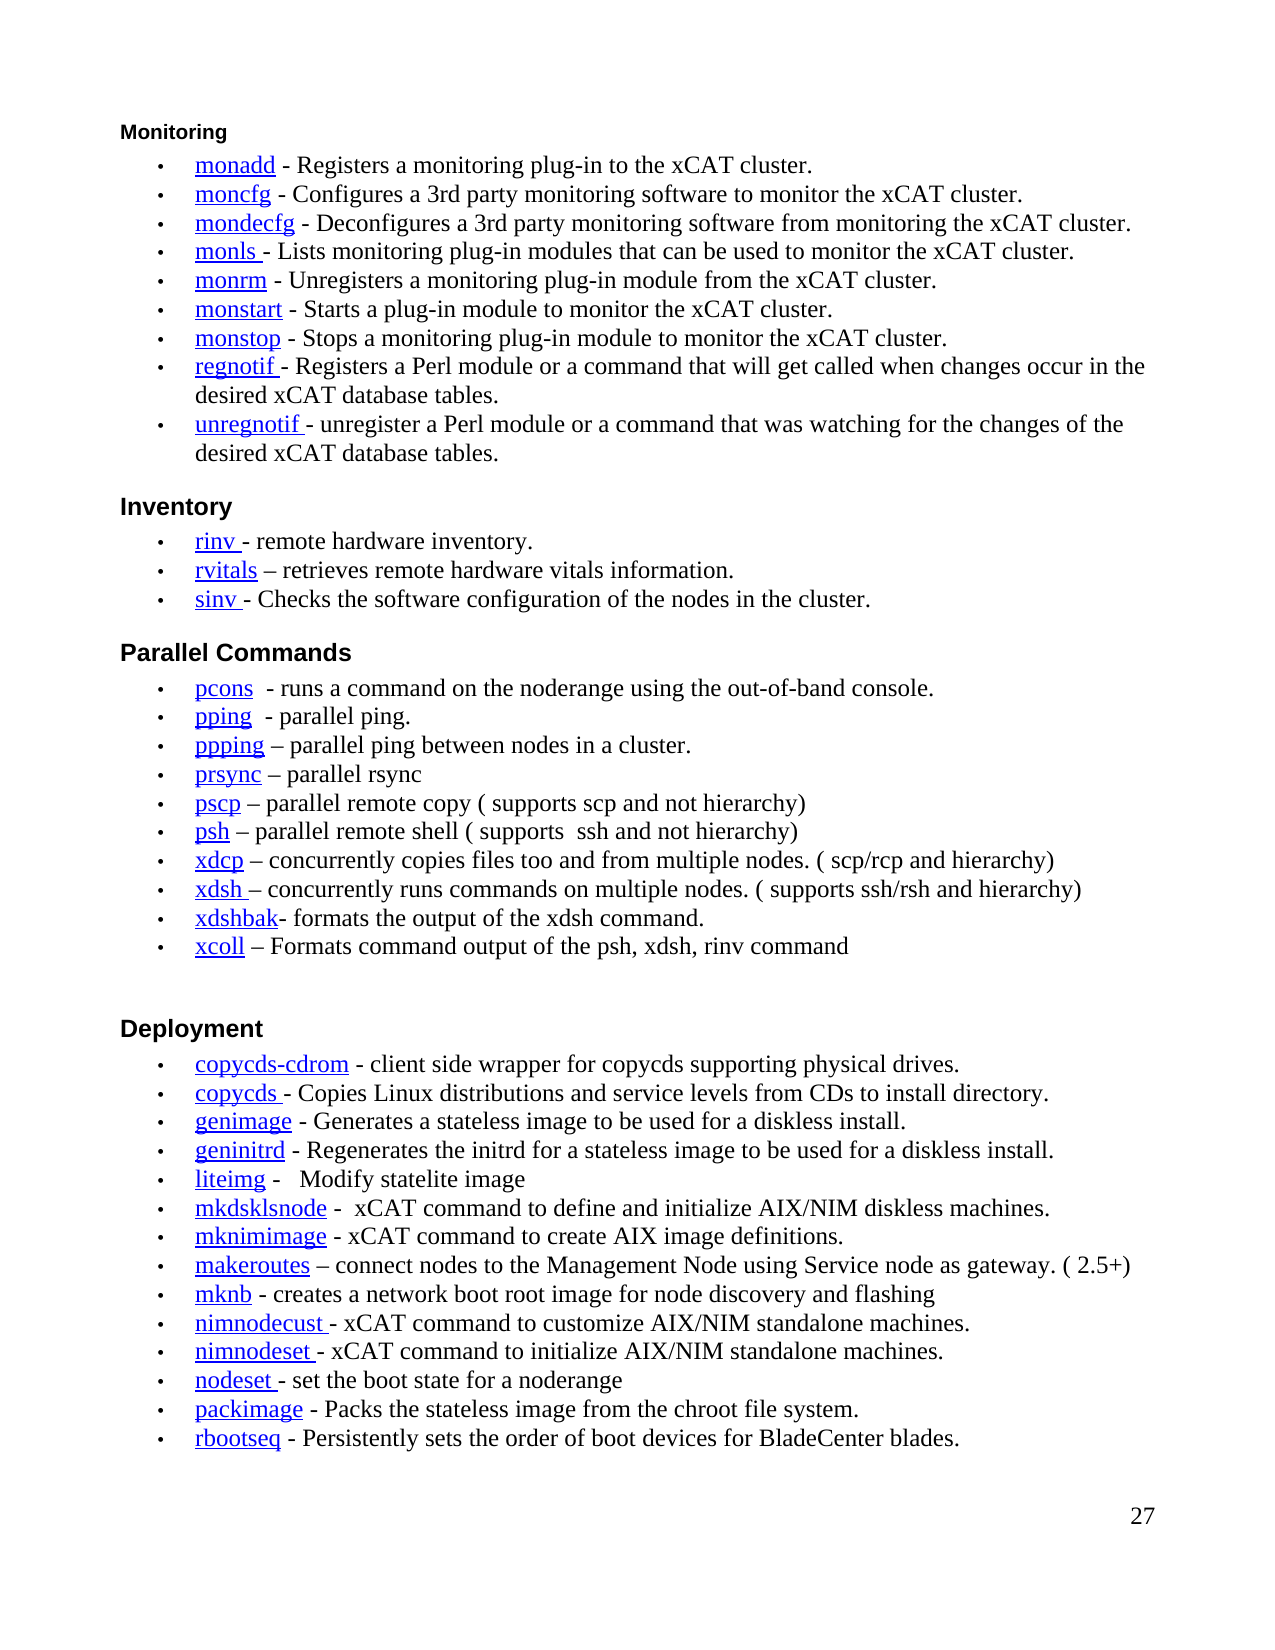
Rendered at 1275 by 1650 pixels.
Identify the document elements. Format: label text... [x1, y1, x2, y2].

list mondecfg - Deconfigures a 3rd party monitoring software from monitoring the xCAT cluster. [157, 208, 1155, 236]
list sinv - Checks the software configuration of the nodes in the cluster. [157, 584, 1155, 613]
list xdsh – concurrently runs commands on multiple nodes. ( supports ssh/rsh and hierarchy) [157, 874, 1155, 903]
list nimnodecust - xCAT command to customize AIX/NIM standalone machines. [157, 1308, 1155, 1336]
list rbootseq - Persistently sets the order of boot devices for BladeCenter blades. [157, 1423, 1155, 1451]
list monstop - Stops a monitoring plug-in module to monitor the xCAT cluster. [157, 323, 1155, 351]
list rinv - remote hardware inventory. [157, 526, 1155, 555]
list moncfg - Configures a 3rd party monitoring software to monitor the xCAT cluster. [157, 179, 1155, 208]
list pping - parallel ping. [157, 701, 1155, 730]
list unregnotif - unregister a Perl module or a command that was watching for the changes of the desired xCAT database tables. [157, 409, 1155, 466]
list pcons - runs a command on the noderange using the out-of-band console. [157, 673, 1155, 701]
list mkdsklsnode - xCAT command to define and initialize AIX/NIM diskless machines. [157, 1193, 1155, 1221]
list copycds - Copies Linux distributions and service levels from CDs to install directory. [157, 1078, 1155, 1106]
list mknimimage - xCAT command to create AIX image definitions. [157, 1221, 1155, 1250]
list monstart - Starts a plug-in module to monitor the xCAT cluster. [157, 294, 1155, 323]
list regnotif - Registers a Perl module or a command that will get called when changes occur in the desired xCAT database tables. [157, 351, 1155, 409]
list psh – parallel remote shell ( supports ssh and not hierarchy) [157, 816, 1155, 845]
list geninitrd - Regenerates the initrd for a stateless image to be used for a diskless install. [157, 1135, 1155, 1164]
list xdshbak- formats the output of the xdsh command. [157, 903, 1155, 931]
list ppping – parallel ping between nodes in a cluster. [157, 730, 1155, 759]
list monls - Lists monitoring plug-in modules that can be used to monitor the xCAT cluster. [157, 236, 1155, 265]
subtitle Deployment [120, 1014, 1155, 1043]
list nimnodeset - xCAT command to initialize AIX/NIM standalone machines. [157, 1336, 1155, 1365]
list pscp – parallel remote copy ( supports scp and not hierarchy) [157, 788, 1155, 816]
list monrm - Unregisters a monitoring plug-in module from the xCAT cluster. [157, 265, 1155, 294]
list xcoll – Formats command output of the psh, xdsh, rinv command [157, 931, 1155, 960]
subtitle Monitoring [120, 120, 1155, 144]
list packimage - Packs the stateless image from the chroot file system. [157, 1394, 1155, 1423]
list liteimg - Modify statelite image [157, 1164, 1155, 1193]
subtitle Parallel Commands [120, 638, 1155, 666]
list rvitals – retrieves remote hardware vitals information. [157, 555, 1155, 584]
list makeroutes – connect nodes to the Management Node using Service node as gateway. ( 2.5+) [157, 1250, 1155, 1279]
list nodeset - set the boot state for a noderange [157, 1365, 1155, 1394]
list prsync – parallel rsync [157, 759, 1155, 788]
list xdcp – concurrently copies files too and from multiple nodes. ( scp/rcp and hierarchy) [157, 845, 1155, 874]
subtitle Inventory [120, 491, 1155, 520]
list monadd - Registers a monitoring plug-in to the xCAT cluster. [157, 150, 1155, 179]
list genimage - Generates a stateless image to be used for a diskless install. [157, 1106, 1155, 1135]
list mknb - creates a network boot root image for node discovery and flashing [157, 1279, 1155, 1308]
list copycds-cdrom - client side wrapper for copycds supporting physical drives. [157, 1049, 1155, 1078]
